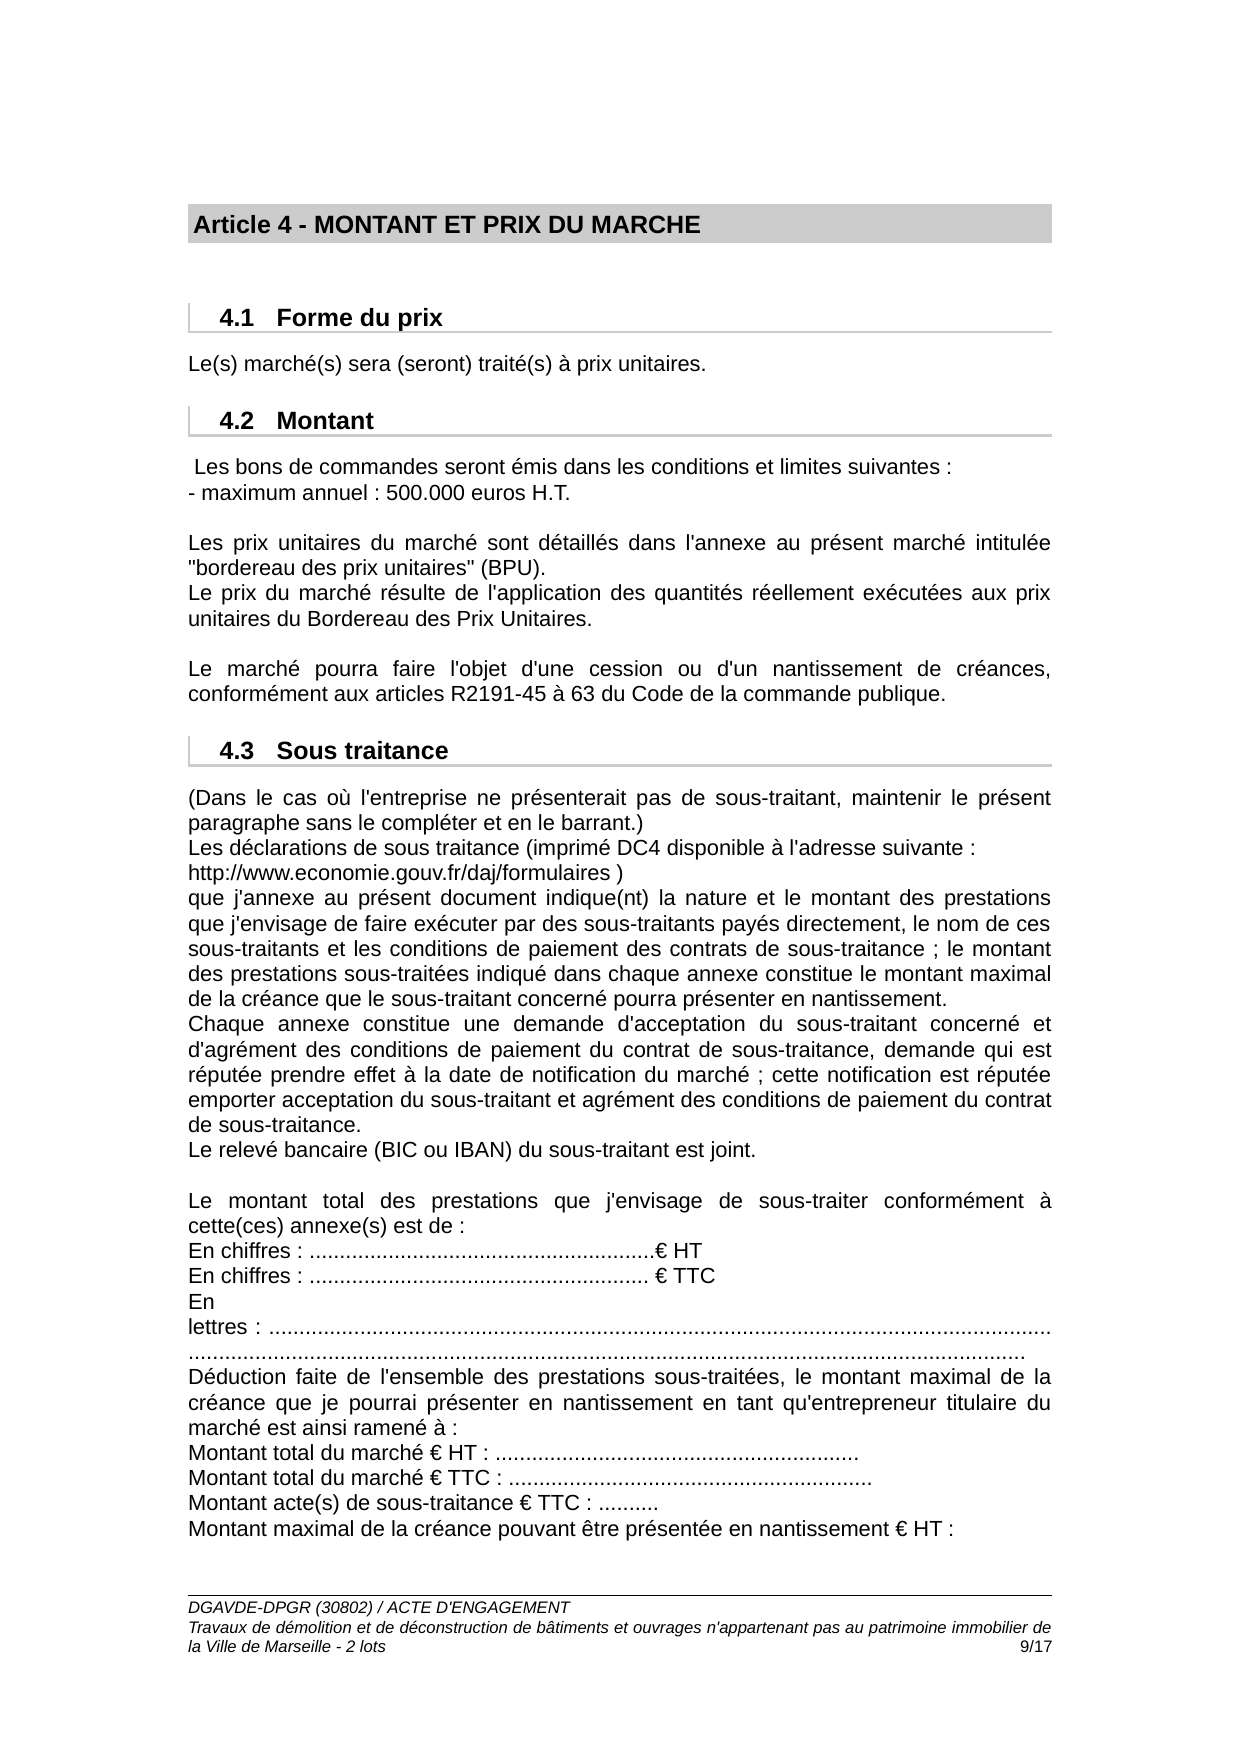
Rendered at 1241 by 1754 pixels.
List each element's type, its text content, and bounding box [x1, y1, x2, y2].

text Montant total du marché € HT : ............................................................ [188, 1440, 1052, 1465]
text Le(s) marché(s) sera (seront) traité(s) à prix unitaires. [188, 351, 1052, 376]
text Déduction faite de l'ensemble des prestations sous-traitées, le montant maximal de la créance que je pourrai présenter en nantissement en tant qu'entrepreneur titulaire du marché est ainsi ramené à : [188, 1364, 1052, 1440]
text Chaque annexe constitue une demande d'acceptation du sous-traitant concerné et d'agrément des conditions de paiement du contrat de sous-traitance, demande qui est réputée prendre effet à la date de notification du marché ; cette notification est réputée emporter acceptation du sous-traitant et agrément des conditions de paiement du contrat de sous-traitance. [188, 1011, 1052, 1137]
text Le prix du marché résulte de l'application des quantités réellement exécutées aux prix unitaires du Bordereau des Prix Unitaires. [188, 580, 1052, 631]
subtitle Sous traitance [190, 736, 1052, 764]
text Montant maximal de la créance pouvant être présentée en nantissement € HT : [188, 1515, 1052, 1541]
text Les bons de commandes seront émis dans les conditions et limites suivantes : [188, 454, 1052, 479]
text - maximum annuel : 500.000 euros H.T. [188, 479, 1052, 505]
text En chiffres : ........................................................ € TTC [188, 1263, 1052, 1288]
subtitle MONTANT ET PRIX DU MARCHE [190, 207, 1050, 241]
subtitle Montant [190, 406, 1052, 434]
text Montant acte(s) de sous-traitance € TTC : .......... [188, 1490, 1052, 1515]
text que j'annexe au présent document indique(nt) la nature et le montant des prestations que j'envisage de faire exécuter par des sous-traitants payés directement, le nom de ces sous-traitants et les conditions de paiement des contrats de sous-traitance ; le montant des prestations sous-traitées indiqué dans chaque annexe constitue le montant maximal de la créance que le sous-traitant concerné pourra présenter en nantissement. [188, 885, 1052, 1011]
text (Dans le cas où l'entreprise ne présenterait pas de sous-traitant, maintenir le présent paragraphe sans le compléter et en le barrant.) [188, 784, 1052, 835]
text Les prix unitaires du marché sont détaillés dans l'annexe au présent marché intitulée "bordereau des prix unitaires" (BPU). [188, 530, 1052, 580]
subtitle Forme du prix [188, 302, 1052, 331]
text Le marché pourra faire l'objet d'une cession ou d'un nantissement de créances, conformément aux articles R2191-45 à 63 du Code de la commande publique. [188, 656, 1052, 706]
text En chiffres : .........................................................€ HT [188, 1238, 1052, 1263]
text En lettres : ........................................................................................................................................................................................................................................................................... [188, 1288, 1052, 1364]
text http://www.economie.gouv.fr/daj/formulaires ) [188, 860, 1052, 885]
text Les déclarations de sous traitance (imprimé DC4 disponible à l'adresse suivante : [188, 835, 1052, 860]
text Le relevé bancaire (BIC ou IBAN) du sous-traitant est joint. [188, 1137, 1052, 1162]
text Montant total du marché € TTC : ............................................................ [188, 1465, 1052, 1490]
text Le montant total des prestations que j'envisage de sous-traiter conformément à cette(ces) annexe(s) est de : [188, 1188, 1052, 1238]
